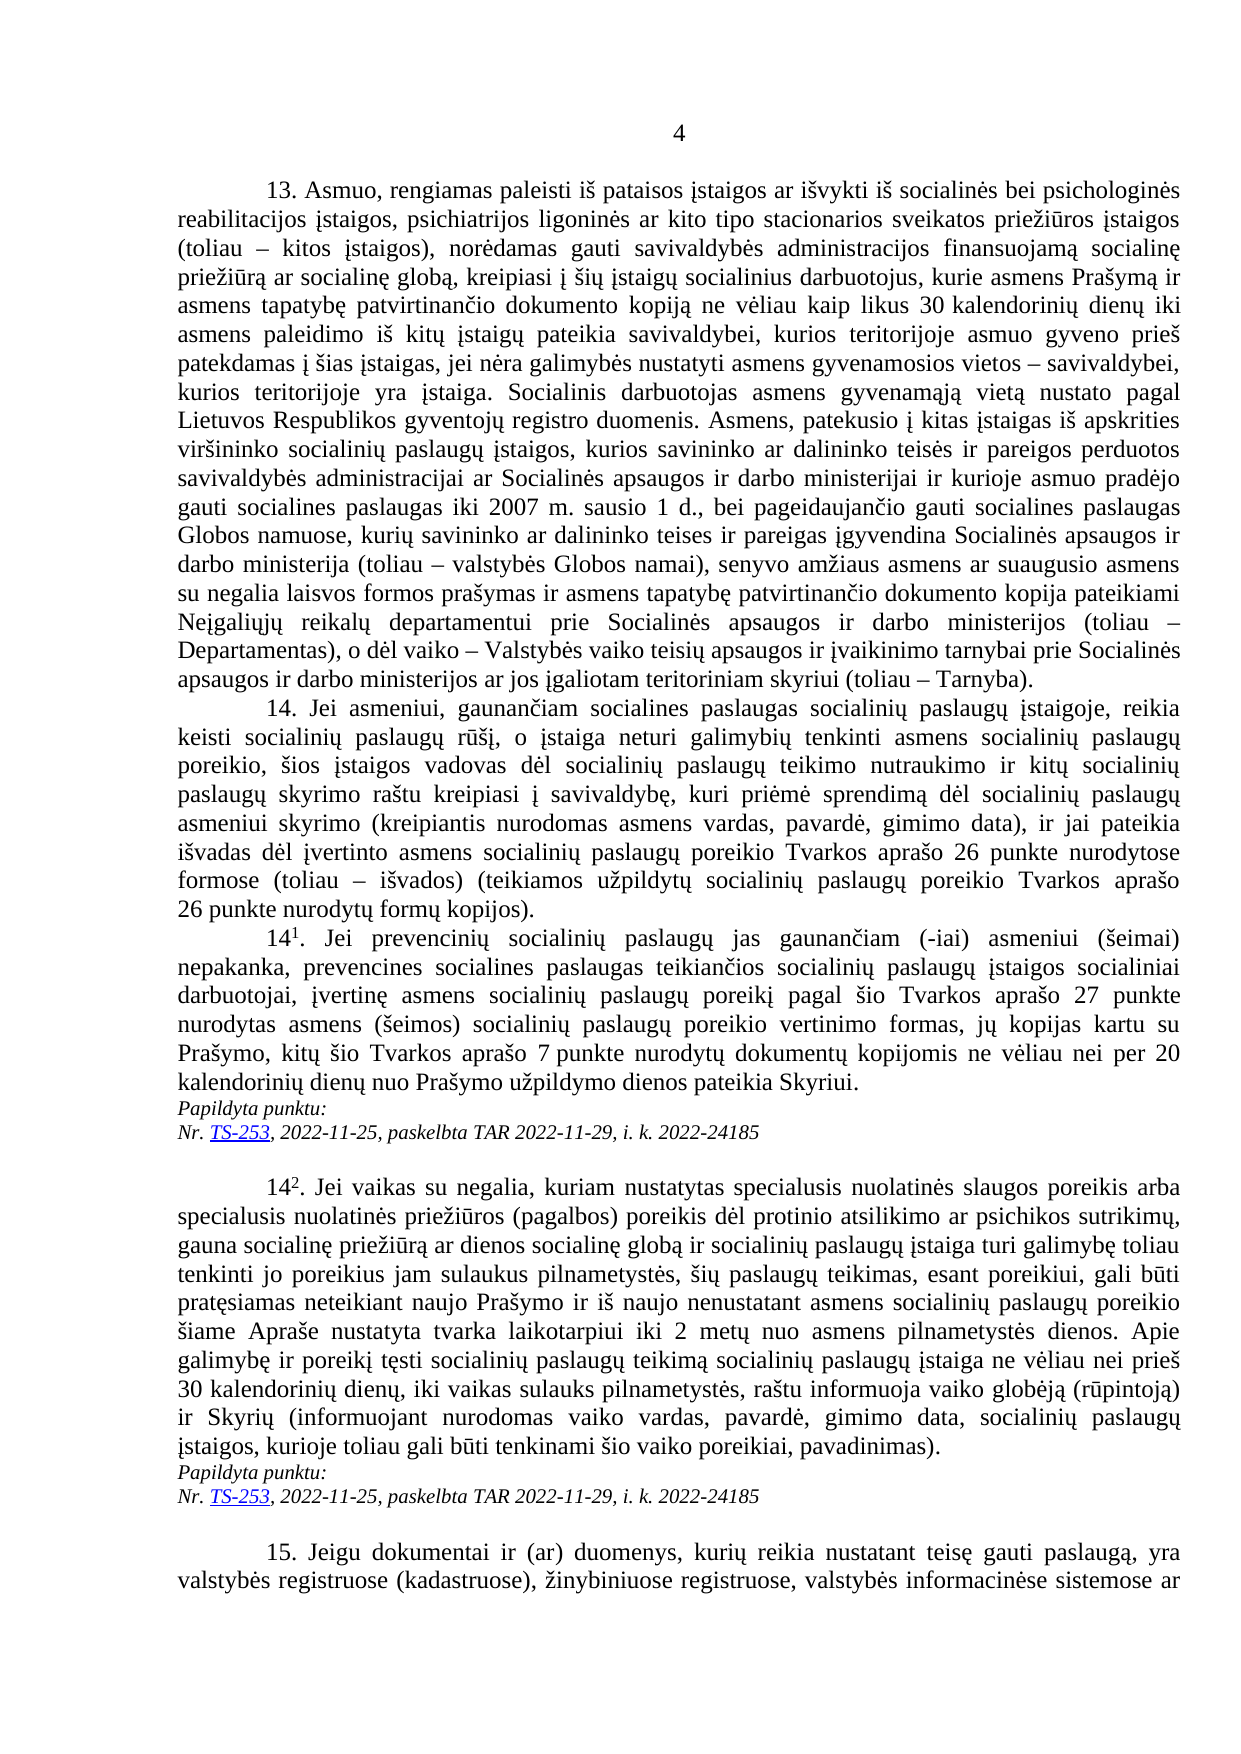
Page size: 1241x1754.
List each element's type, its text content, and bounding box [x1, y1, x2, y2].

text Nr. TS-253, 2022-11-25, paskelbta TAR 2022-11-29, i. k. 2022-24185 [177, 1484, 1181, 1508]
text 141. Jei prevencinių socialinių paslaugų jas gaunančiam (-iai) asmeniui (šeimai) nepakanka, prevencines socialines paslaugas teikiančios socialinių paslaugų įstaigos socialiniai darbuotojai, įvertinę asmens socialinių paslaugų poreikį pagal šio Tvarkos aprašo 27 punkte nurodytas asmens (šeimos) socialinių paslaugų poreikio vertinimo formas, jų kopijas kartu su Prašymo, kitų šio Tvarkos aprašo 7 punkte nurodytų dokumentų kopijomis ne vėliau nei per 20 kalendorinių dienų nuo Prašymo užpildymo dienos pateikia Skyriui. [177, 923, 1181, 1096]
text 13. Asmuo, rengiamas paleisti iš pataisos įstaigos ar išvykti iš socialinės bei psichologinės reabilitacijos įstaigos, psichiatrijos ligoninės ar kito tipo stacionarios sveikatos priežiūros įstaigos (toliau – kitos įstaigos), norėdamas gauti savivaldybės administracijos finansuojamą socialinę priežiūrą ar socialinę globą, kreipiasi į šių įstaigų socialinius darbuotojus, kurie asmens Prašymą ir asmens tapatybę patvirtinančio dokumento kopiją ne vėliau kaip likus 30 kalendorinių dienų iki asmens paleidimo iš kitų įstaigų pateikia savivaldybei, kurios teritorijoje asmuo gyveno prieš patekdamas į šias įstaigas, jei nėra galimybės nustatyti asmens gyvenamosios vietos – savivaldybei, kurios teritorijoje yra įstaiga. Socialinis darbuotojas asmens gyvenamąją vietą nustato pagal Lietuvos Respublikos gyventojų registro duomenis. Asmens, patekusio į kitas įstaigas iš apskrities viršininko socialinių paslaugų įstaigos, kurios savininko ar dalininko teisės ir pareigos perduotos savivaldybės administracijai ar Socialinės apsaugos ir darbo ministerijai ir kurioje asmuo pradėjo gauti socialines paslaugas iki 2007 m. sausio 1 d., bei pageidaujančio gauti socialines paslaugas Globos namuose, kurių savininko ar dalininko teises ir pareigas įgyvendina Socialinės apsaugos ir darbo ministerija (toliau – valstybės Globos namai), senyvo amžiaus asmens ar suaugusio asmens su negalia laisvos formos prašymas ir asmens tapatybę patvirtinančio dokumento kopija pateikiami Neįgaliųjų reikalų departamentui prie Socialinės apsaugos ir darbo ministerijos (toliau – Departamentas), o dėl vaiko – Valstybės vaiko teisių apsaugos ir įvaikinimo tarnybai prie Socialinės apsaugos ir darbo ministerijos ar jos įgaliotam teritoriniam skyriui (toliau – Tarnyba). [177, 176, 1181, 693]
text 142. Jei vaikas su negalia, kuriam nustatytas specialusis nuolatinės slaugos poreikis arba specialusis nuolatinės priežiūros (pagalbos) poreikis dėl protinio atsilikimo ar psichikos sutrikimų, gauna socialinę priežiūrą ar dienos socialinę globą ir socialinių paslaugų įstaiga turi galimybę toliau tenkinti jo poreikius jam sulaukus pilnametystės, šių paslaugų teikimas, esant poreikiui, gali būti pratęsiamas neteikiant naujo Prašymo ir iš naujo nenustatant asmens socialinių paslaugų poreikio šiame Apraše nustatyta tvarka laikotarpiui iki 2 metų nuo asmens pilnametystės dienos. Apie galimybę ir poreikį tęsti socialinių paslaugų teikimą socialinių paslaugų įstaiga ne vėliau nei prieš 30 kalendorinių dienų, iki vaikas sulauks pilnametystės, raštu informuoja vaiko globėją (rūpintoją) ir Skyrių (informuojant nurodomas vaiko vardas, pavardė, gimimo data, socialinių paslaugų įstaigos, kurioje toliau gali būti tenkinami šio vaiko poreikiai, pavadinimas). [177, 1172, 1181, 1460]
text Nr. TS-253, 2022-11-25, paskelbta TAR 2022-11-29, i. k. 2022-24185 [177, 1120, 1181, 1144]
text 14. Jei asmeniui, gaunančiam socialines paslaugas socialinių paslaugų įstaigoje, reikia keisti socialinių paslaugų rūšį, o įstaiga neturi galimybių tenkinti asmens socialinių paslaugų poreikio, šios įstaigos vadovas dėl socialinių paslaugų teikimo nutraukimo ir kitų socialinių paslaugų skyrimo raštu kreipiasi į savivaldybę, kuri priėmė sprendimą dėl socialinių paslaugų asmeniui skyrimo (kreipiantis nurodomas asmens vardas, pavardė, gimimo data), ir jai pateikia išvadas dėl įvertinto asmens socialinių paslaugų poreikio Tvarkos aprašo 26 punkte nurodytose formose (toliau – išvados) (teikiamos užpildytų socialinių paslaugų poreikio Tvarkos aprašo 26 punkte nurodytų formų kopijos). [177, 693, 1181, 923]
text Papildyta punktu: [177, 1460, 1181, 1484]
text 15. Jeigu dokumentai ir (ar) duomenys, kurių reikia nustatant teisę gauti paslaugą, yra valstybės registruose (kadastruose), žinybiniuose registruose, valstybės informacinėse sistemose ar [177, 1537, 1181, 1594]
text Papildyta punktu: [177, 1096, 1181, 1120]
